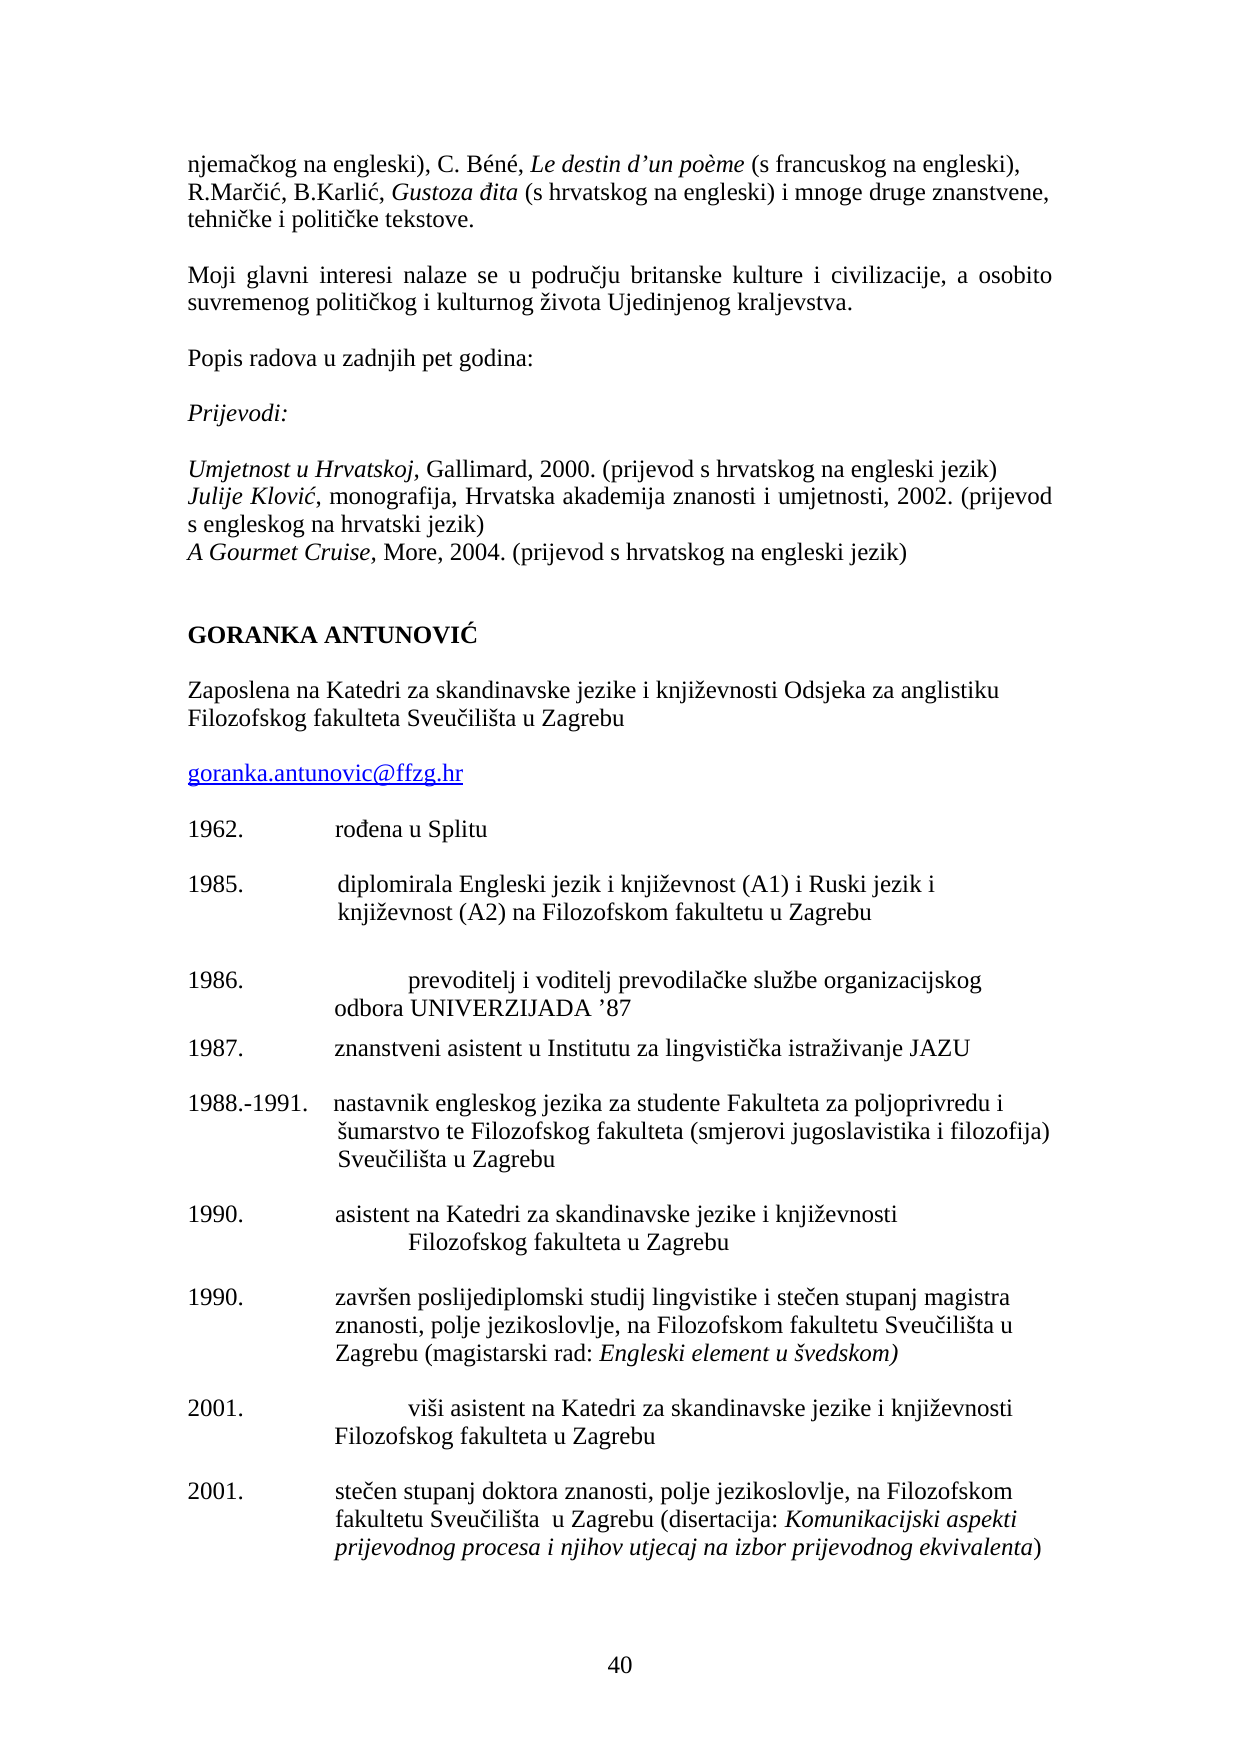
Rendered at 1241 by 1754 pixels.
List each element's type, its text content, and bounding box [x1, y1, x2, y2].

text Prijevodi: [187, 399, 1053, 427]
text Popis radova u zadnjih pet godina: [187, 344, 1053, 372]
text 1990. asistent na Katedri za skandinavske jezike i književnosti [187, 1200, 1053, 1228]
text njemačkog na engleski), C. Béné, Le destin d’un poème (s francuskog na engleski), R.Marčić, B.Karlić, Gustoza đita (s hrvatskog na engleski) i mnoge druge znanstvene, tehničke i političke tekstove. [187, 150, 1053, 233]
text A Gourmet Cruise, More, 2004. (prijevod s hrvatskog na engleski jezik) [187, 538, 1053, 566]
text 1988.-1991. nastavnik engleskog jezika za studente Fakulteta za poljoprivredu i šumarstvo te Filozofskog fakulteta (smjerovi jugoslavistika i filozofija) Sveučilišta u Zagrebu [187, 1089, 1053, 1172]
text Moji glavni interesi nalaze se u području britanske kulture i civilizacije, a osobito suvremenog političkog i kulturnog života Ujedinjenog kraljevstva. [187, 261, 1053, 316]
text 2001. viši asistent na Katedri za skandinavske jezike i književnosti Filozofskog fakulteta u Zagrebu [187, 1394, 1053, 1449]
text 1985. diplomirala Engleski jezik i književnost (A1) i Ruski jezik i književnost (A2) na Filozofskom fakultetu u Zagrebu [187, 870, 1053, 926]
text 1990. završen poslijediplomski studij lingvistike i stečen stupanj magistra znanosti, polje jezikoslovlje, na Filozofskom fakultetu Sveučilišta u Zagrebu (magistarski rad: Engleski element u švedskom) [187, 1283, 1053, 1366]
text 1987. znanstveni asistent u Institutu za lingvistička istraživanje JAZU [187, 1034, 1053, 1062]
text Umjetnost u Hrvatskoj, Gallimard, 2000. (prijevod s hrvatskog na engleski jezik) [187, 455, 1053, 482]
text 1986. prevoditelj i voditelj prevodilačke službe organizacijskog odbora UNIVERZIJADA ’87 [187, 966, 1053, 1021]
text Filozofskog fakulteta u Zagrebu [187, 1228, 1053, 1256]
text Zaposlena na Katedri za skandinavske jezike i književnosti Odsjeka za anglistiku Filozofskog fakulteta Sveučilišta u Zagrebu [187, 676, 1053, 732]
text GORANKA ANTUNOVIĆ [187, 621, 1053, 649]
text 1962. rođena u Splitu [187, 815, 1053, 843]
text Julije Klović, monografija, Hrvatska akademija znanosti i umjetnosti, 2002. (prijevod s engleskog na hrvatski jezik) [187, 482, 1053, 538]
text 2001. stečen stupanj doktora znanosti, polje jezikoslovlje, na Filozofskom fakultetu Sveučilišta u Zagrebu (disertacija: Komunikacijski aspekti prijevodnog procesa i njihov utjecaj na izbor prijevodnog ekvivalenta) [187, 1477, 1053, 1560]
text goranka.antunovic@ffzg.hr [187, 759, 1053, 787]
